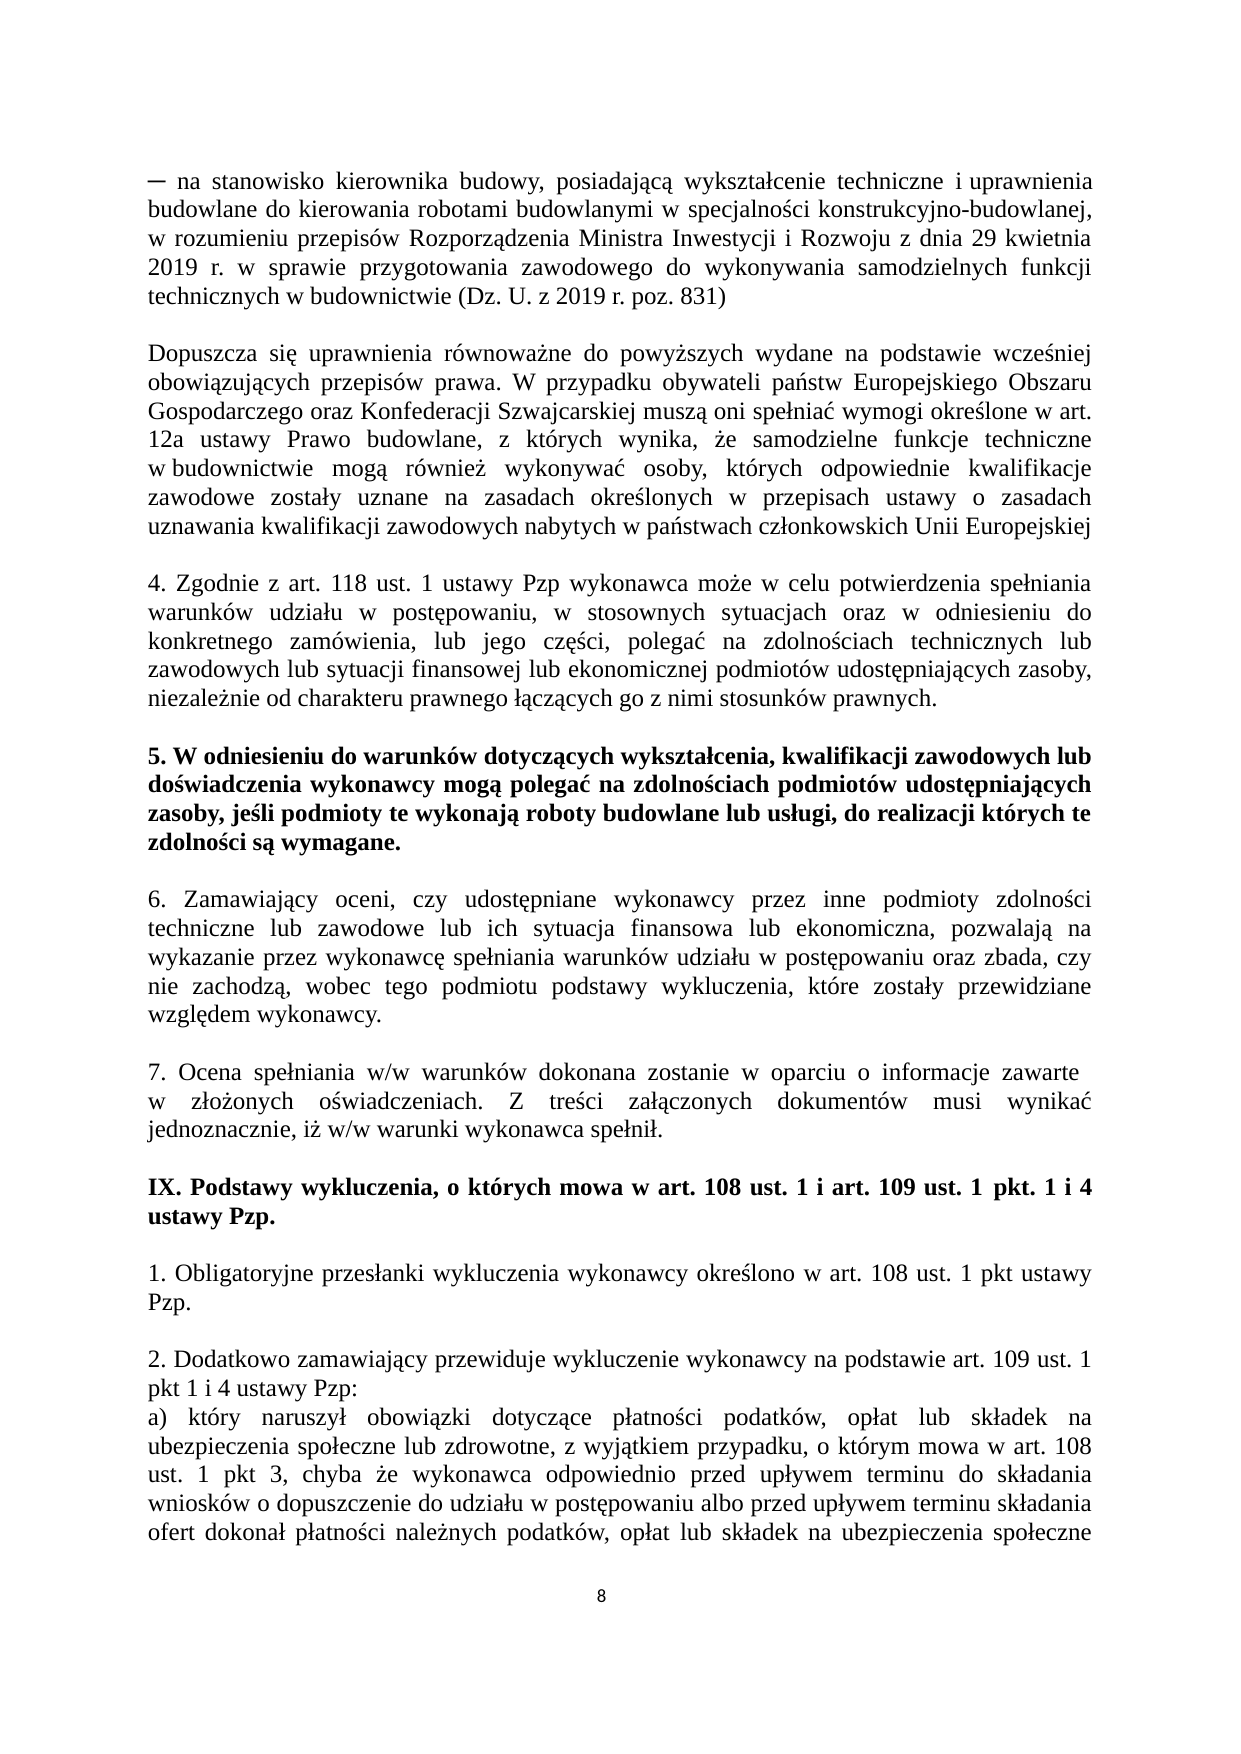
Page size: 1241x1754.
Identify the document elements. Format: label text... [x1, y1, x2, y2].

text Dopuszcza się uprawnienia równoważne do powyższych wydane na podstawie wcześniej obowiązujących przepisów prawa. W przypadku obywateli państw Europejskiego Obszaru Gospodarczego oraz Konfederacji Szwajcarskiej muszą oni spełniać wymogi określone w art. 12a ustawy Prawo budowlane, z których wynika, że samodzielne funkcje techniczne w budownictwie mogą również wykonywać osoby, których odpowiednie kwalifikacje zawodowe zostały uznane na zasadach określonych w przepisach ustawy o zasadach uznawania kwalifikacji zawodowych nabytych w państwach członkowskich Unii Europejskiej [148, 338, 1093, 539]
text 5. W odniesieniu do warunków dotyczących wykształcenia, kwalifikacji zawodowych lub doświadczenia wykonawcy mogą polegać na zdolnościach podmiotów udostępniających zasoby, jeśli podmioty te wykonają roboty budowlane lub usługi, do realizacji których te zdolności są wymagane. [148, 741, 1093, 856]
text 6. Zamawiający oceni, czy udostępniane wykonawcy przez inne podmioty zdolności techniczne lub zawodowe lub ich sytuacja finansowa lub ekonomiczna, pozwalają na wykazanie przez wykonawcę spełniania warunków udziału w postępowaniu oraz zbada, czy nie zachodzą, wobec tego podmiotu podstawy wykluczenia, które zostały przewidziane względem wykonawcy. [148, 884, 1093, 1028]
text 2. Dodatkowo zamawiający przewiduje wykluczenie wykonawcy na podstawie art. 109 ust. 1 pkt 1 i 4 ustawy Pzp: [148, 1344, 1093, 1402]
text ─ na stanowisko kierownika budowy, posiadającą wykształcenie techniczne i uprawnienia budowlane do kierowania robotami budowlanymi w specjalności konstrukcyjno-budowlanej, w rozumieniu przepisów Rozporządzenia Ministra Inwestycji i Rozwoju z dnia 29 kwietnia 2019 r. w sprawie przygotowania zawodowego do wykonywania samodzielnych funkcji technicznych w budownictwie (Dz. U. z 2019 r. poz. 831) [148, 166, 1093, 309]
text 4. Zgodnie z art. 118 ust. 1 ustawy Pzp wykonawca może w celu potwierdzenia spełniania warunków udziału w postępowaniu, w stosownych sytuacjach oraz w odniesieniu do konkretnego zamówienia, lub jego części, polegać na zdolnościach technicznych lub zawodowych lub sytuacji finansowej lub ekonomicznej podmiotów udostępniających zasoby, niezależnie od charakteru prawnego łączących go z nimi stosunków prawnych. [148, 568, 1093, 712]
text IX. Podstawy wykluczenia, o których mowa w art. 108 ust. 1 i art. 109 ust. 1 pkt. 1 i 4 ustawy Pzp. [148, 1172, 1093, 1229]
text 7. Ocena spełniania w/w warunków dokonana zostanie w oparciu o informacje zawarte w złożonych oświadczeniach. Z treści załączonych dokumentów musi wynikać jednoznacznie, iż w/w warunki wykonawca spełnił. [148, 1057, 1093, 1143]
text 1. Obligatoryjne przesłanki wykluczenia wykonawcy określono w art. 108 ust. 1 pkt ustawy Pzp. [148, 1258, 1093, 1316]
text a) który naruszył obowiązki dotyczące płatności podatków, opłat lub składek na ubezpieczenia społeczne lub zdrowotne, z wyjątkiem przypadku, o którym mowa w art. 108 ust. 1 pkt 3, chyba że wykonawca odpowiednio przed upływem terminu do składania wniosków o dopuszczenie do udziału w postępowaniu albo przed upływem terminu składania ofert dokonał płatności należnych podatków, opłat lub składek na ubezpieczenia społeczne [148, 1402, 1093, 1546]
